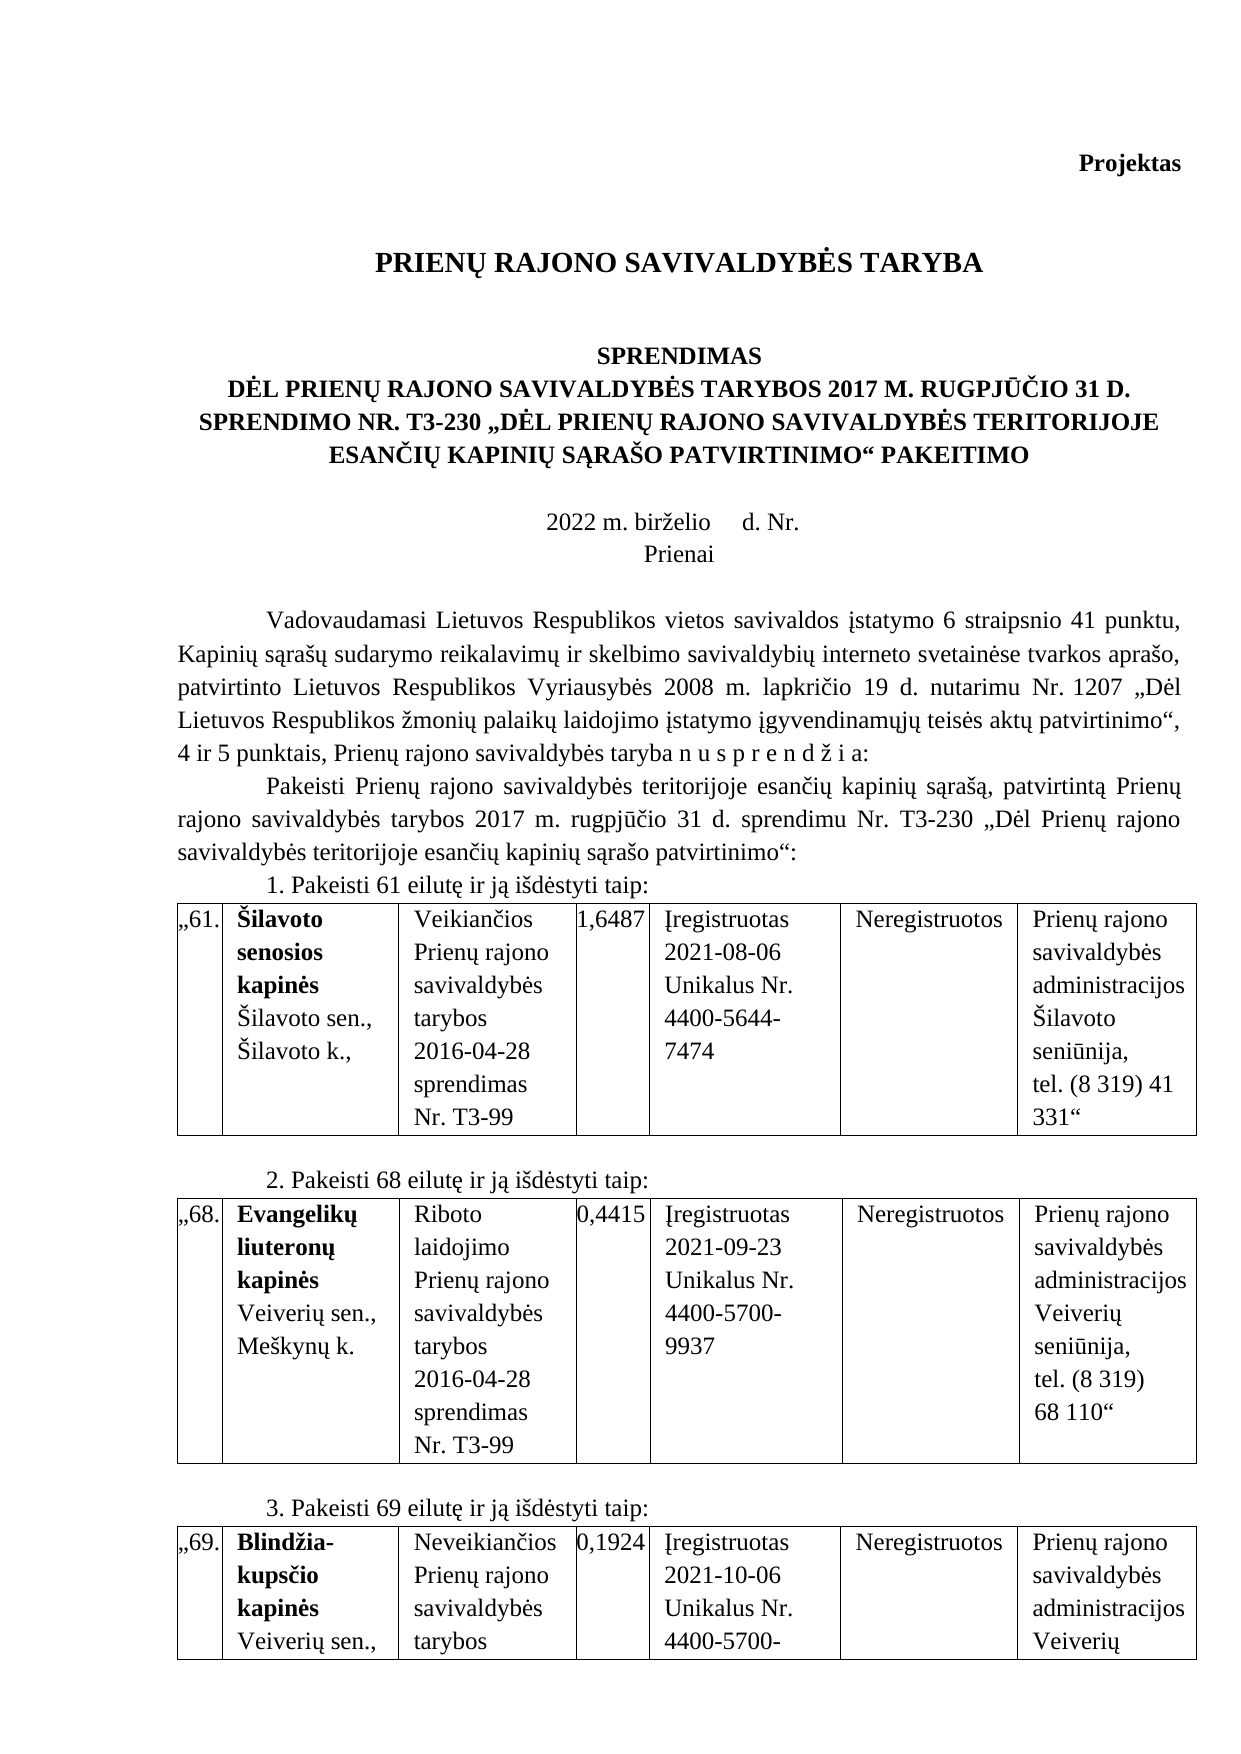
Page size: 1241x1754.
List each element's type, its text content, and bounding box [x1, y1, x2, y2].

text 2022 m. birželio d. Nr. [177, 507, 1181, 535]
text 1. Pakeisti 61 eilutę ir ją išdėstyti taip: [177, 870, 1181, 898]
table_header Šilavoto senosios kapinės Šilavoto sen., Šilavoto k., [223, 904, 398, 1135]
text Projektas [177, 148, 1181, 177]
table_header Įregistruotas 2021-08-06 Unikalus Nr. 4400-5644-7474 [650, 904, 840, 1135]
table_header Prienų rajono savivaldybės administracijos Šilavoto seniūnija, tel. (8 319) 41 331“ [1018, 904, 1196, 1135]
text DĖL PRIENŲ RAJONO SAVIVALDYBĖS TARYBOS 2017 M. RUGPJŪČIO 31 D. SPRENDIMO NR. T3-230 „DĖL PRIENŲ RAJONO SAVIVALDYBĖS TERITORIJOJE ESANČIŲ KAPINIŲ SĄRAŠO PATVIRTINIMO“ PAKEITIMO [177, 374, 1181, 469]
table_header Prienų rajono savivaldybės administracijos Veiverių seniūnija, tel. (8 319) 68 110“ [1020, 1199, 1196, 1463]
text Prienai [177, 539, 1181, 568]
text Pakeisti Prienų rajono savivaldybės teritorijoje esančių kapinių sąrašą, patvirtintą Prienų rajono savivaldybės tarybos 2017 m. rugpjūčio 31 d. sprendimu Nr. T3-230 „Dėl Prienų rajono savivaldybės teritorijoje esančių kapinių sąrašo patvirtinimo“: [177, 771, 1181, 866]
text 2. Pakeisti 68 eilutę ir ją išdėstyti taip: [177, 1165, 1181, 1193]
table_header Įregistruotas 2021-10-06 Unikalus Nr. 4400-5700- [650, 1527, 840, 1659]
table_header Evangelikų liuteronų kapinės Veiverių sen., Meškynų k. [223, 1199, 399, 1463]
table_header 1,6487 [577, 904, 649, 1135]
table_header Neregistruotos [843, 1199, 1019, 1463]
table_header Blindžia-kupsčio kapinės Veiverių sen., [223, 1527, 398, 1659]
table_header Neveikiančios Prienų rajono savivaldybės tarybos [399, 1527, 576, 1659]
table_header Riboto laidojimo Prienų rajono savivaldybės tarybos 2016-04-28 sprendimas Nr. T3-99 [400, 1199, 576, 1463]
table_header Įregistruotas 2021-09-23 Unikalus Nr. 4400-5700-9937 [651, 1199, 842, 1463]
text 3. Pakeisti 69 eilutę ir ją išdėstyti taip: [177, 1493, 1181, 1522]
table_header Neregistruotos [841, 1527, 1017, 1659]
table_header 0,1924 [577, 1527, 649, 1659]
text PRIENŲ RAJONO SAVIVALDYBĖS TARYBA [177, 245, 1181, 278]
table_header „68. [178, 1199, 222, 1463]
text SPRENDIMAS [177, 341, 1181, 370]
table_header „69. [178, 1527, 222, 1659]
table_header Prienų rajono savivaldybės administracijos Veiverių [1018, 1527, 1196, 1659]
table_header „61. [178, 904, 222, 1135]
table_header Veikiančios Prienų rajono savivaldybės tarybos 2016-04-28 sprendimas Nr. T3-99 [399, 904, 576, 1135]
table_header 0,4415 [577, 1199, 650, 1463]
table_header Neregistruotos [841, 904, 1017, 1135]
text Vadovaudamasi Lietuvos Respublikos vietos savivaldos įstatymo 6 straipsnio 41 punktu, Kapinių sąrašų sudarymo reikalavimų ir skelbimo savivaldybių interneto svetainėse tvarkos aprašo, patvirtinto Lietuvos Respublikos Vyriausybės 2008 m. lapkričio 19 d. nutarimu Nr. 1207 „Dėl Lietuvos Respublikos žmonių palaikų laidojimo įstatymo įgyvendinamųjų teisės aktų patvirtinimo“, 4 ir 5 punktais, Prienų rajono savivaldybės taryba n u s p r e n d ž i a: [177, 606, 1181, 766]
